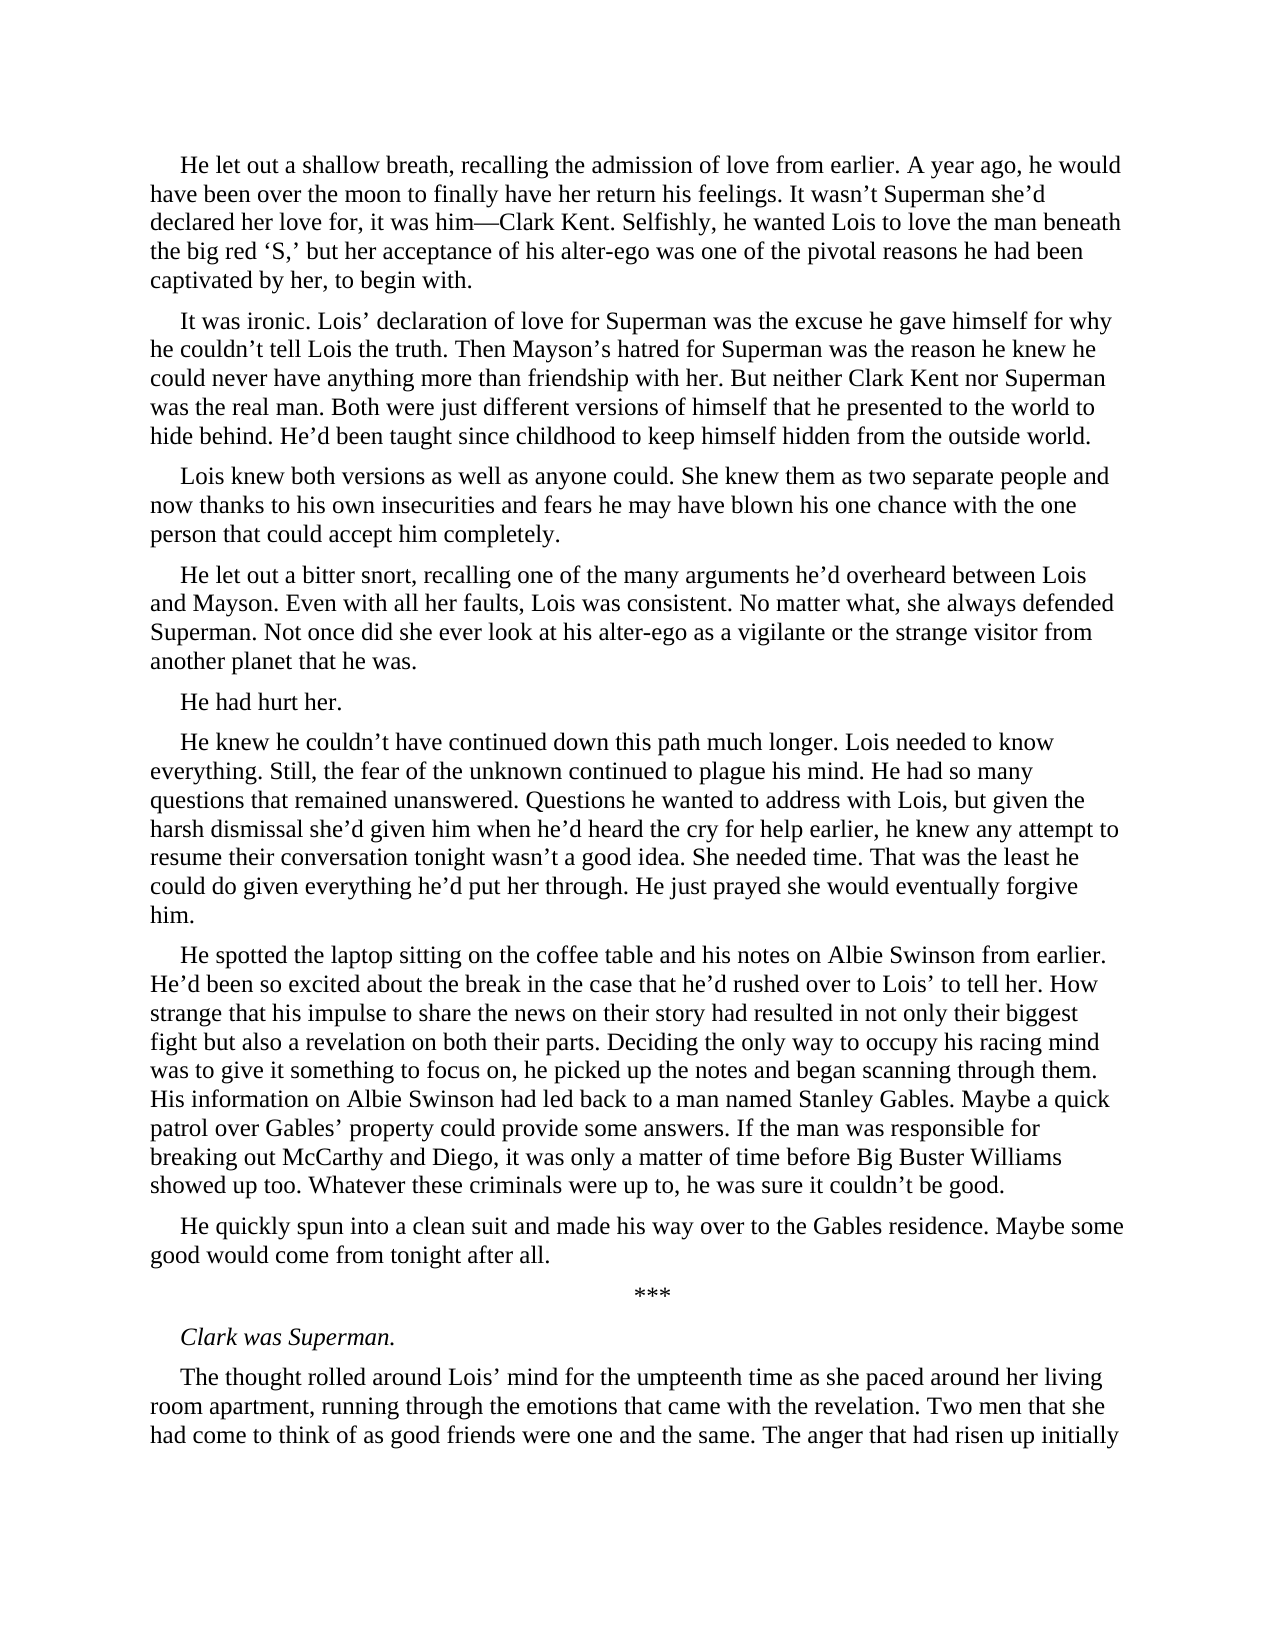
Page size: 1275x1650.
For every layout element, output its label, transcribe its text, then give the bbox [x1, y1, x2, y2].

text Lois knew both versions as well as anyone could. She knew them as two separate people and now thanks to his own insecurities and fears he may have blown his one chance with the one person that could accept him completely. [150, 461, 1125, 548]
text He had hurt her. [150, 687, 1125, 715]
text He knew he couldn’t have continued down this path much longer. Lois needed to know everything. Still, the fear of the unknown continued to plague his mind. He had so many questions that remained unanswered. Questions he wanted to address with Lois, but given the harsh dismissal she’d given him when he’d heard the cry for help earlier, he knew any attempt to resume their conversation tonight wasn’t a good idea. She needed time. That was the least he could do given everything he’d put her through. He just prayed she would eventually forgive him. [150, 727, 1125, 929]
text He let out a shallow breath, recalling the admission of love from earlier. A year ago, he would have been over the moon to finally have her return his feelings. It wasn’t Superman she’d declared her love for, it was him—Clark Kent. Selfishly, he wanted Lois to love the man beneath the big red ‘S,’ but her acceptance of his alter-ego was one of the pivotal reasons he had been captivated by her, to begin with. [150, 150, 1125, 294]
text He spotted the laptop sitting on the coffee table and his notes on Albie Swinson from earlier. He’d been so excited about the break in the case that he’d rushed over to Lois’ to tell her. How strange that his impulse to share the news on their story had resulted in not only their biggest fight but also a revelation on both their parts. Deciding the only way to occupy his racing mind was to give it something to focus on, he picked up the notes and began scanning through them. His information on Albie Swinson had led back to a man named Stanley Gables. Maybe a quick patrol over Gables’ property could provide some answers. If the man was responsible for breaking out McCarthy and Diego, it was only a matter of time before Big Buster Williams showed up too. Whatever these criminals were up to, he was sure it couldn’t be good. [150, 941, 1125, 1199]
text It was ironic. Lois’ declaration of love for Superman was the excuse he gave himself for why he couldn’t tell Lois the truth. Then Mayson’s hatred for Superman was the reason he knew he could never have anything more than friendship with her. But neither Clark Kent nor Superman was the real man. Both were just different versions of himself that he presented to the world to hide behind. He’d been taught since childhood to keep himself hidden from the outside world. [150, 306, 1125, 449]
text *** [150, 1281, 1125, 1309]
text The thought rolled around Lois’ mind for the umpteenth time as she paced around her living room apartment, running through the emotions that came with the revelation. Two men that she had come to think of as good friends were one and the same. The anger that had risen up initially [150, 1362, 1125, 1448]
text Clark was Superman. [150, 1322, 1125, 1350]
text He quickly spun into a clean suit and made his way over to the Gables residence. Maybe some good would come from tonight after all. [150, 1211, 1125, 1269]
text He let out a bitter snort, recalling one of the many arguments he’d overheard between Lois and Mayson. Even with all her faults, Lois was consistent. No matter what, she always defended Superman. Not once did she ever look at his alter-ego as a vigilante or the strange visitor from another planet that he was. [150, 560, 1125, 675]
